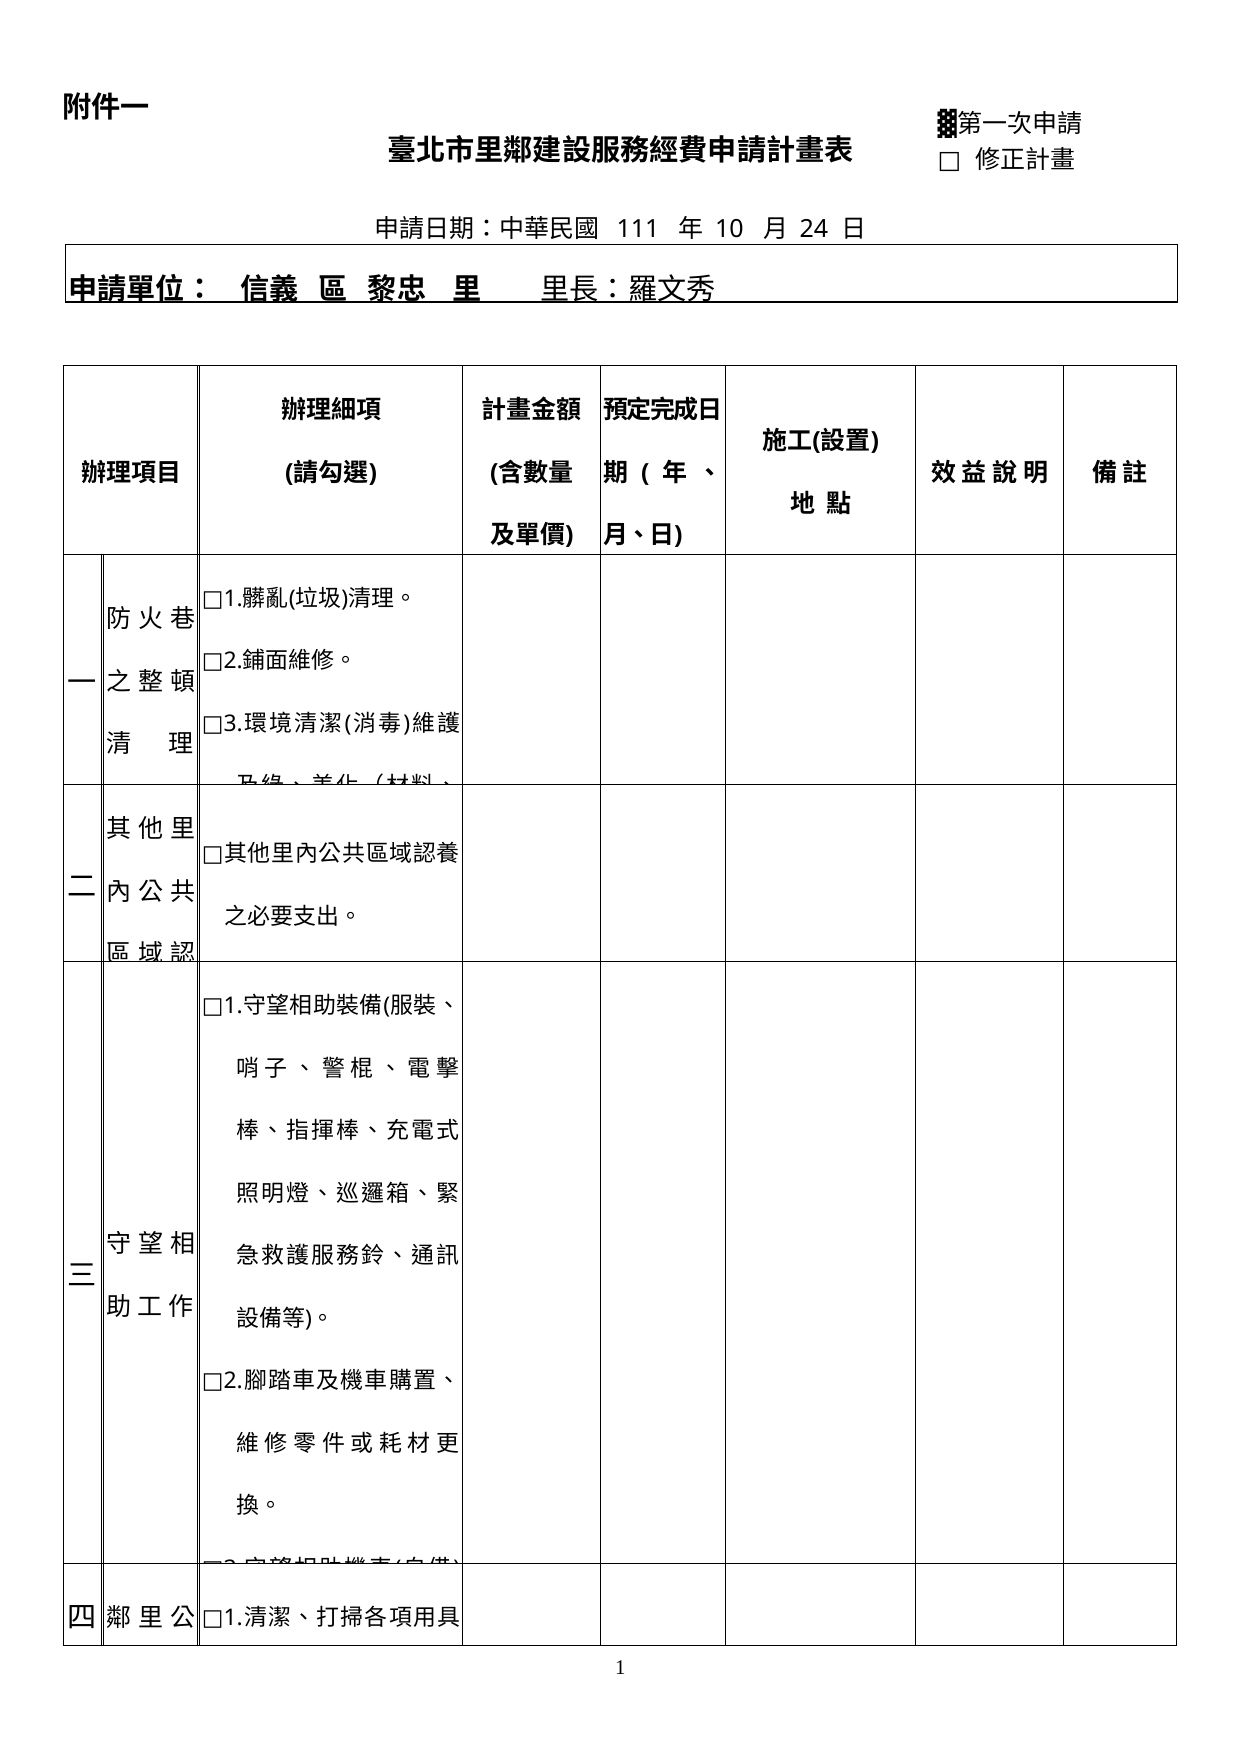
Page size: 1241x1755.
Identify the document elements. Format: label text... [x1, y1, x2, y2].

table_cell 三 [64, 962, 101, 1563]
table_cell [463, 1564, 600, 1645]
table_cell 其他里內公共區域認養之必要支出 [104, 785, 197, 961]
table_cell [601, 555, 725, 784]
table_cell [916, 555, 1063, 784]
table_cell [726, 1564, 915, 1645]
table_cell 四 [64, 1564, 101, 1645]
table_cell 一 [64, 555, 101, 784]
table_cell [726, 555, 915, 784]
table_header 施工(設置) 地 點 [726, 366, 915, 553]
table_cell [916, 1564, 1063, 1645]
table_cell [601, 1564, 725, 1645]
table_header 預定完成日期(年、月、日) [601, 366, 725, 553]
table_header 效 益 說 明 [916, 366, 1063, 553]
table_header 辦理細項 (請勾選) [200, 366, 462, 553]
table_cell □1.守望相助裝備(服裝、哨子、警棍、電擊棒、指揮棒、充電式照明燈、巡邏箱、緊急救護服務鈴、通訊設備等)。 □2.腳踏車及機車購置、維修零件或耗材更換。 □3.守望相助機車(自備)油料補貼。 □4.感應器裝設、維修零件或耗材更換等。 □5.守望相助工作相關參訪及研習活動。 □6.守望相助點心費。 □7.其他有關裝備、設施〈滅火器、消耗品等〉之購置、維修。 [200, 962, 462, 1563]
table_header 辦理項目 [64, 366, 197, 553]
table_header 計畫金額 (含數量 及單價) [463, 366, 600, 553]
table_cell [916, 785, 1063, 961]
text ▓第一次申請 [937, 103, 1120, 140]
list 修正計畫 [937, 140, 1120, 176]
table_cell [1064, 1564, 1176, 1645]
table_cell [463, 962, 600, 1563]
table_cell [726, 785, 915, 961]
text 附件一 [62, 84, 635, 126]
text 申請日期：中華民國 111 年 10 月 24 日 [187, 208, 1053, 244]
table_cell [1064, 962, 1176, 1563]
table_cell □其他里內公共區域認養之必要支出。 [200, 785, 462, 961]
table_cell 守望相助工作 [104, 962, 197, 1563]
table_cell [463, 555, 600, 784]
table_cell 防火巷之整頓清理 [104, 555, 197, 784]
table_cell 鄰里公 [104, 1564, 197, 1645]
table_cell □1.髒亂(垃圾)清理。 □2.鋪面維修。 □3.環境清潔(消毒)維護及綠、美化（材料、花材、肥料、工資）。 □4.其他有關整頓工作用途。 [200, 555, 462, 784]
text 臺北市里鄰建設服務經費申請計畫表 [187, 126, 937, 168]
table_cell [463, 785, 600, 961]
table_header 申請單位： 信義 區 黎忠 里 里長：羅文秀 [66, 245, 1177, 301]
table_cell [726, 962, 915, 1563]
table_cell 二 [64, 785, 101, 961]
table_cell [916, 962, 1063, 1563]
table_cell □1.清潔、打掃各項用具 之購置。 □2.澆灌設施設置維護及水費。 □3.其他經區公所核可之維護服務用途。 [200, 1564, 462, 1645]
table_cell [601, 785, 725, 961]
table_cell [601, 962, 725, 1563]
table_cell [1064, 785, 1176, 961]
table_cell [1064, 555, 1176, 784]
table_header 備 註 [1064, 366, 1176, 553]
text [937, 176, 1120, 218]
